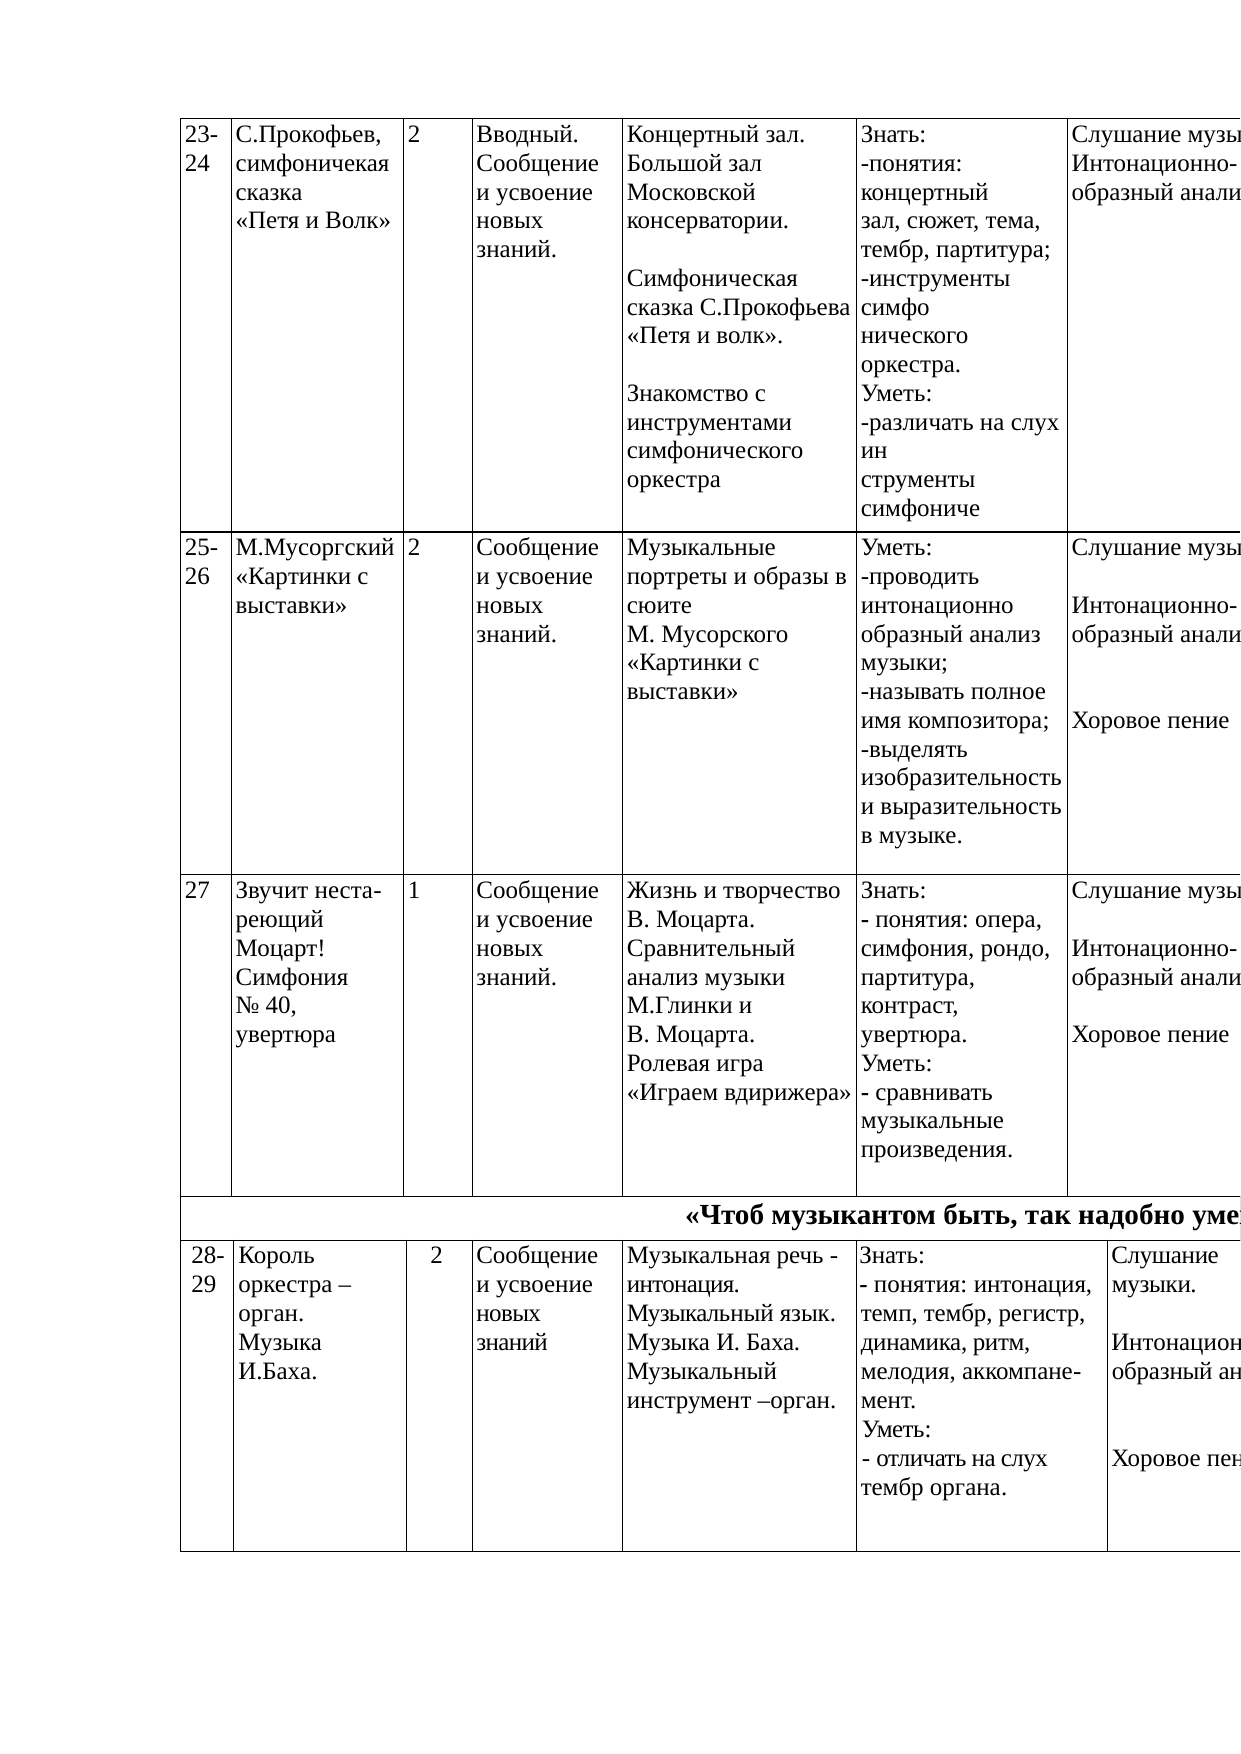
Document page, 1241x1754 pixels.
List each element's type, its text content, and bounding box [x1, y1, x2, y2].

table_cell Король оркестра – орган. Музыка И.Баха. [234, 1241, 406, 1551]
table_cell «Чтоб музыкантом быть, так надобно уменье...» [181, 1197, 1240, 1239]
table_cell Знать: - понятия: инто­нация, темп, тембр, ре­гистр, динамика, ритм, мелодия, аккомпане­мент. Уметь: - отличать на слух тембр органа. [857, 1241, 1107, 1551]
table_cell 27 [181, 875, 231, 1196]
table_cell Сообщение и усвоение новых знаний. [473, 533, 622, 874]
table_cell Слушание музыки. Интонационно-образный анализ. Хоровое пение [1068, 533, 1240, 874]
table_cell 25-26 [181, 533, 231, 874]
table_cell 28-29 [181, 1241, 233, 1551]
table_cell Жизнь и творчество В. Моцарта. Срав­нительный анализ му­зыки М.Глинки и В. Моцарта. Ро­левая игра «Играем вдирижера» [623, 875, 856, 1196]
table_cell Вводный. Сообщение и усвоение новых знаний. [473, 119, 622, 531]
table_cell Уметь: -проводить интонаци­онно образный анализ музыки; -называть полное имя композитора; -выделять изобрази­тельность и вырази­тельность в музыке. [857, 533, 1067, 874]
table_cell Сообщение и усвоение новых знаний [473, 1241, 622, 1551]
table_cell Музыкальная речь -интонация. Музыкаль­ный язык. Музыка И. Баха. Музыкаль­ный инструмент –орган. [623, 1241, 856, 1551]
table_cell 23-24 [181, 119, 231, 531]
table_cell 2 [404, 533, 472, 874]
table_cell 2 [404, 119, 472, 531]
table_cell 2 [407, 1241, 472, 1551]
table_cell Звучит неста­реющий Мо­царт! Симфония № 40, увертюра [232, 875, 403, 1196]
table_cell С.Прокофьев, симфоничекая сказка «Петя и Волк» [232, 119, 403, 531]
table_cell Музыкальные портре­ты и образы в сюите М. Мусорского «Картинки с выставки» [623, 533, 856, 874]
table_cell Знать: -понятия: концертный зал, сюжет, тема, тембр, партитура; -инструменты симфо­ нического оркестра. Уметь: -различать на слух ин­ струменты симфониче­ ского оркестра; [857, 119, 1067, 531]
table_cell Знать: - понятия: опера, симфония, рондо, пар­титура, контраст, увертюра. Уметь: - сравнивать му­зыкальные произведения. [857, 875, 1067, 1196]
table_cell М.Мусоргский «Кар­тинки с вы­ставки» [232, 533, 403, 874]
table_cell 1 [404, 875, 472, 1196]
table_cell Слушание музыки. Интонационно-образный анализ [1068, 119, 1240, 531]
table_cell Слушание музыки. Интонационно-образный анализ. Хоровое пение [1068, 875, 1240, 1196]
table_cell Сообщение и усвоение новых знаний. [473, 875, 622, 1196]
table_cell Концертный зал. Большой зал Москов­ской консерватории. Симфоническая сказка С.Прокофьева «Петя и волк». Зна­комство с инструмен­тами симфонического оркестра [623, 119, 856, 531]
table_cell Слушание музыки. Интонационно-образный анализ. Хоровое пение [1108, 1241, 1240, 1551]
